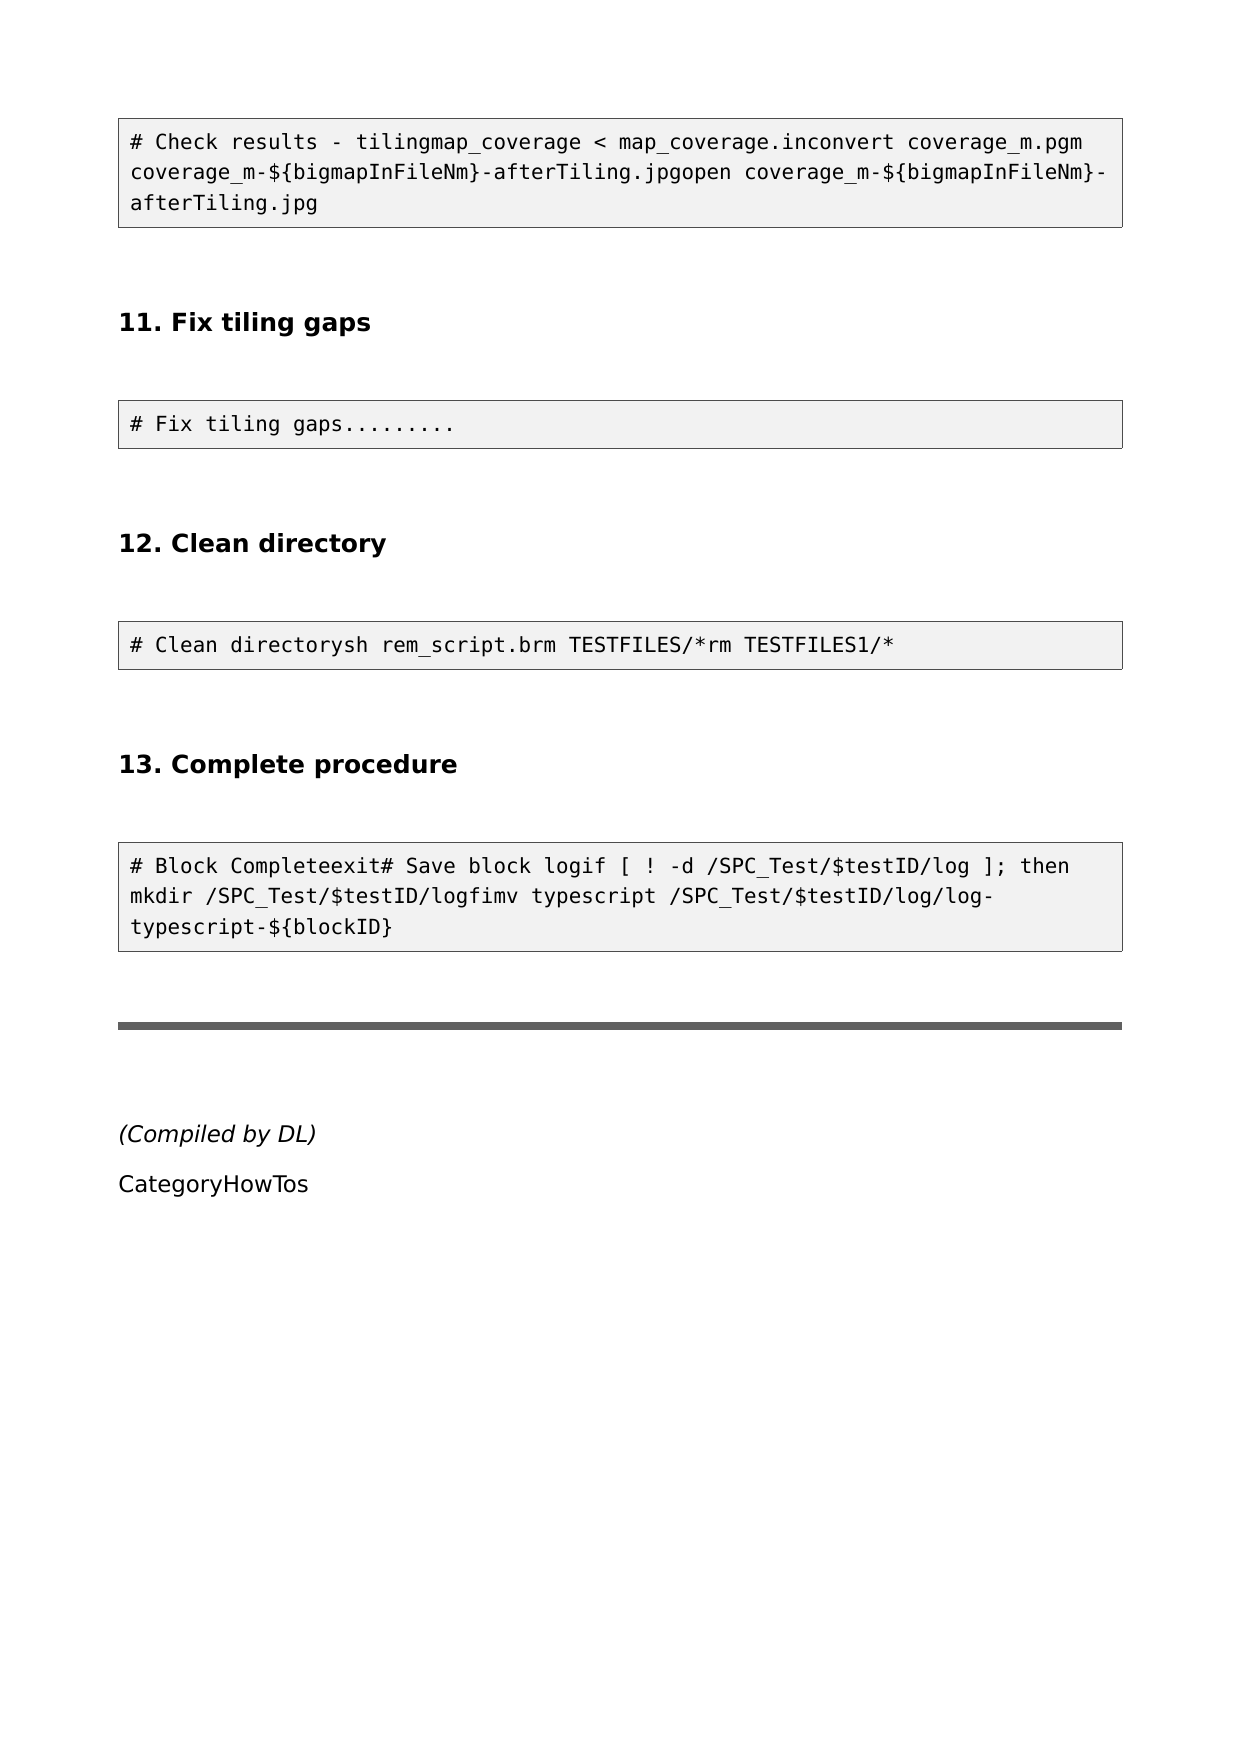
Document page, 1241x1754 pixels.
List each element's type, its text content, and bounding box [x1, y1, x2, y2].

text CategoryHowTos [118, 1172, 1122, 1198]
text # Fix tiling gaps......... [119, 401, 1122, 448]
subtitle 13. Complete procedure [118, 750, 1122, 779]
text # Check results - tilingmap_coverage < map_coverage.inconvert coverage_m.pgm coverage_m-${bigmapInFileNm}-afterTiling.jpgopen coverage_m-${bigmapInFileNm}-afterTiling.jpg [119, 119, 1122, 227]
subtitle 11. Fix tiling gaps [118, 308, 1122, 337]
text (Compiled by DL) [118, 1121, 1122, 1148]
text # Clean directorysh rem_script.brm TESTFILES/*rm TESTFILES1/* [119, 622, 1122, 669]
subtitle 12. Clean directory [118, 529, 1122, 558]
text # Block Completeexit# Save block logif [ ! -d /SPC_Test/$testID/log ]; then mkdir /SPC_Test/$testID/logfimv typescript /SPC_Test/$testID/log/log-typescript-${blockID} [119, 843, 1122, 951]
